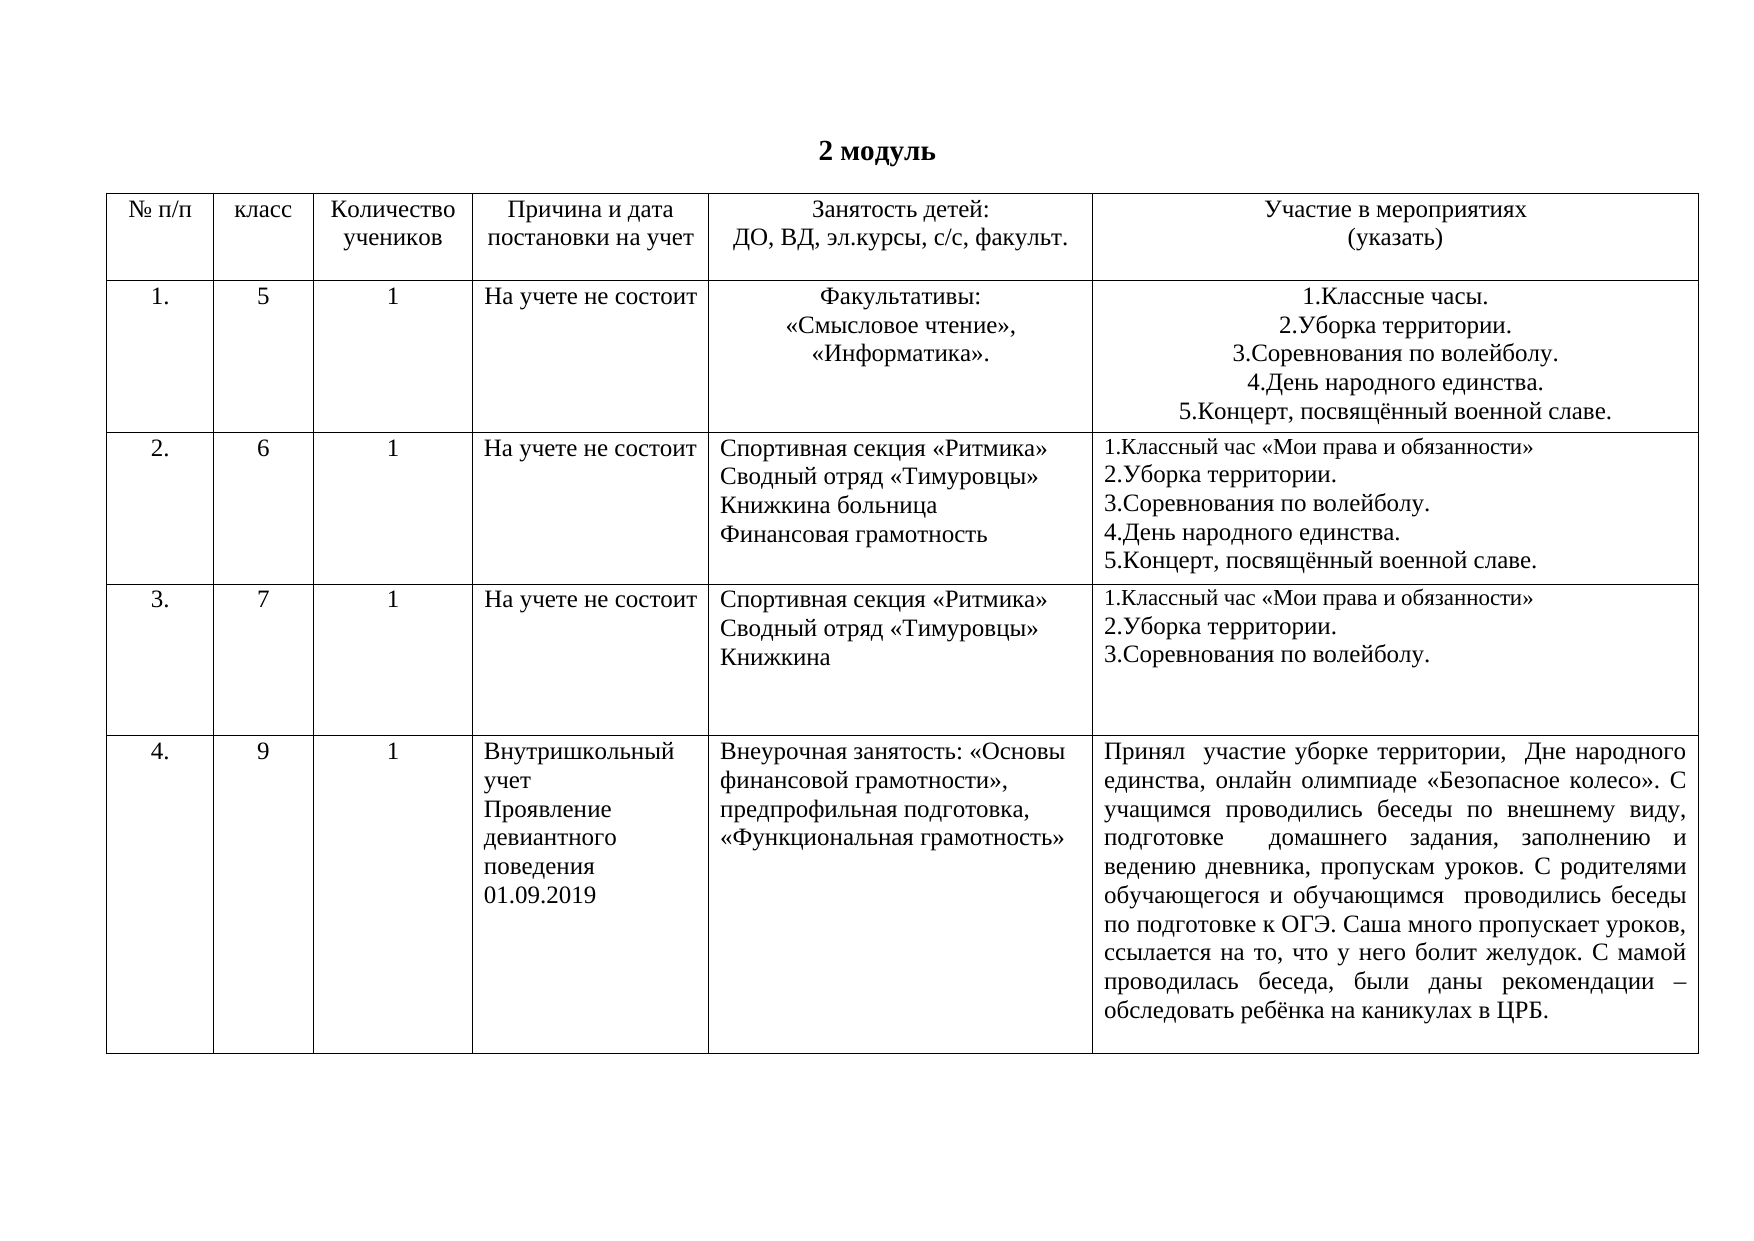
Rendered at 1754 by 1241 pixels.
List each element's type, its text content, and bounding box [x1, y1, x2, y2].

table_cell 5 [214, 281, 313, 432]
table_cell 1.Классный час «Мои права и обязанности» 2.Уборка территории. 3.Соревнования по волейболу. [1093, 585, 1698, 735]
table_cell Спортивная секция «Ритмика» Сводный отряд «Тимуровцы» Книжкина [709, 585, 1092, 735]
table_cell 1 [314, 585, 472, 735]
table_cell Факультативы: «Смысловое чтение», «Информатика». [709, 281, 1092, 432]
table_header Причина и дата постановки на учет [473, 194, 708, 280]
table_cell На учете не состоит [473, 585, 708, 735]
table_cell 3. [107, 585, 213, 735]
table_header Участие в мероприятиях (указать) [1093, 194, 1698, 280]
table_cell 9 [214, 736, 313, 1052]
table_cell Спортивная секция «Ритмика» Сводный отряд «Тимуровцы» Книжкина больница Финансовая грамотность [709, 433, 1092, 583]
table_cell На учете не состоит [473, 433, 708, 583]
table_header Занятость детей: ДО, ВД, эл.курсы, с/с, факульт. [709, 194, 1092, 280]
text 2 модуль [118, 133, 1636, 167]
table_cell 1.Классные часы. 2.Уборка территории. 3.Соревнования по волейболу. 4.День народного единства. 5.Концерт, посвящённый военной славе. [1093, 281, 1698, 432]
table_cell 1 [314, 433, 472, 583]
table_header Количество учеников [314, 194, 472, 280]
table_cell 1.Классный час «Мои права и обязанности» 2.Уборка территории. 3.Соревнования по волейболу. 4.День народного единства. 5.Концерт, посвящённый военной славе. [1093, 433, 1698, 583]
table_header класс [214, 194, 313, 280]
table_cell На учете не состоит [473, 281, 708, 432]
table_cell 4. [107, 736, 213, 1052]
table_cell 1. [107, 281, 213, 432]
table_cell Внеурочная занятость: «Основы финансовой грамотности», предпрофильная подготовка, «Функциональная грамотность» [709, 736, 1092, 1052]
table_cell 6 [214, 433, 313, 583]
table_cell 2. [107, 433, 213, 583]
table_cell 1 [314, 281, 472, 432]
table_cell Принял участие уборке территории, Дне народного единства, онлайн олимпиаде «Безопасное колесо». С учащимся проводились беседы по внешнему виду, подготовке домашнего задания, заполнению и ведению дневника, пропускам уроков. С родителями обучающегося и обучающимся проводились беседы по подготовке к ОГЭ. Саша много пропускает уроков, ссылается на то, что у него болит желудок. С мамой проводилась беседа, были даны рекомендации – обследовать ребёнка на каникулах в ЦРБ. [1093, 736, 1698, 1052]
table_cell 1 [314, 736, 472, 1052]
table_header № п/п [107, 194, 213, 280]
table_cell Внутришкольный учет Проявление девиантного поведения 01.09.2019 [473, 736, 708, 1052]
table_cell 7 [214, 585, 313, 735]
